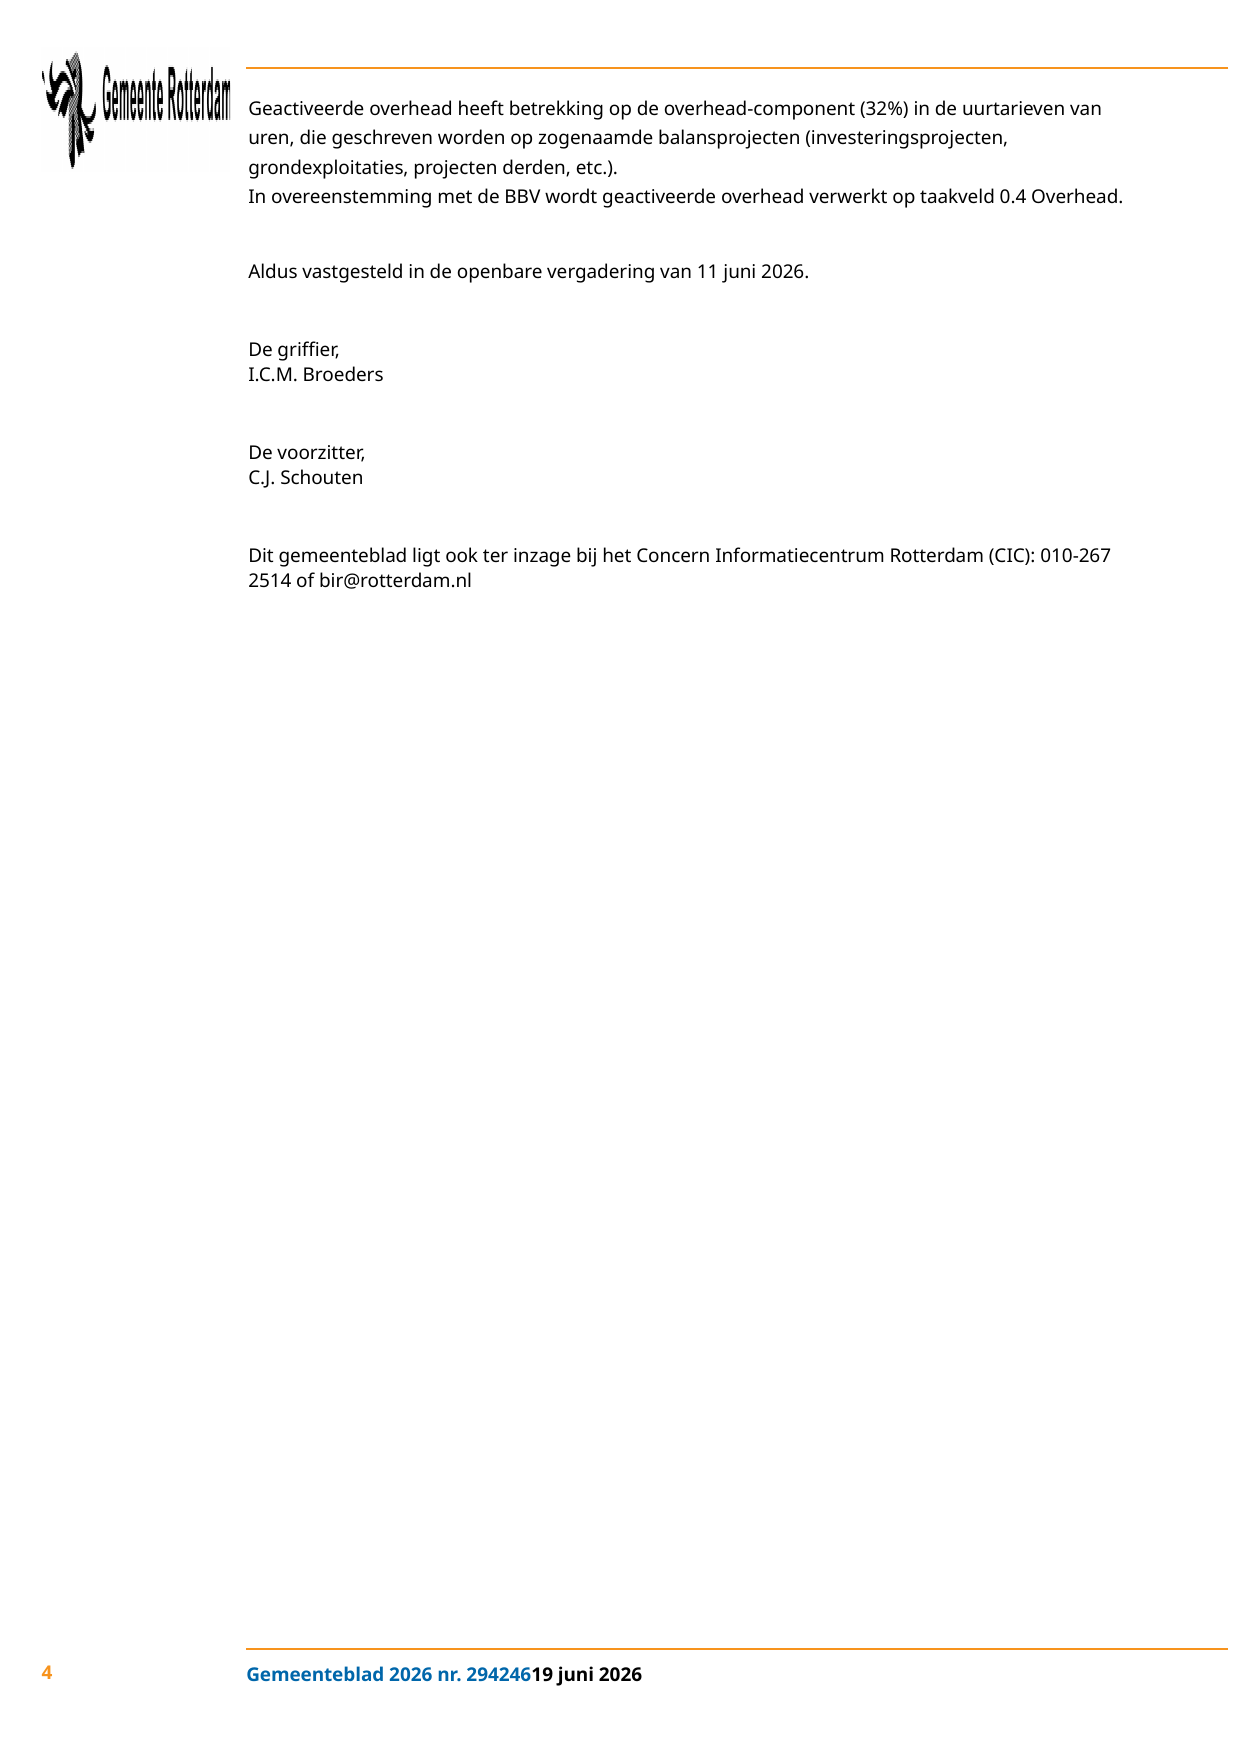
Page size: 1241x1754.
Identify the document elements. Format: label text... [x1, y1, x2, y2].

text De griffier, [248, 336, 1152, 362]
picture [41, 47, 231, 172]
text Geactiveerde overhead heeft betrekking op de overhead-component (32%) in de uurtarieven van uren, die geschreven worden op zogenaamde balansprojecten (investeringsprojecten, grondexploitaties, projecten derden, etc.). [248, 95, 1152, 180]
text Dit gemeenteblad ligt ook ter inzage bij het Concern Informatiecentrum Rotterdam (CIC): 010-267 2514 of bir@rotterdam.nl [248, 542, 1152, 593]
text In overeenstemming met de BBV wordt geactiveerde overhead verwerkt op taakveld 0.4 Overhead. [248, 183, 1152, 209]
text I.C.M. Broeders [248, 362, 1152, 387]
text C.J. Schouten [248, 464, 1152, 490]
text Aldus vastgesteld in de openbare vergadering van 11 juni 2026. [248, 259, 1152, 284]
text De voorzitter, [248, 439, 1152, 464]
